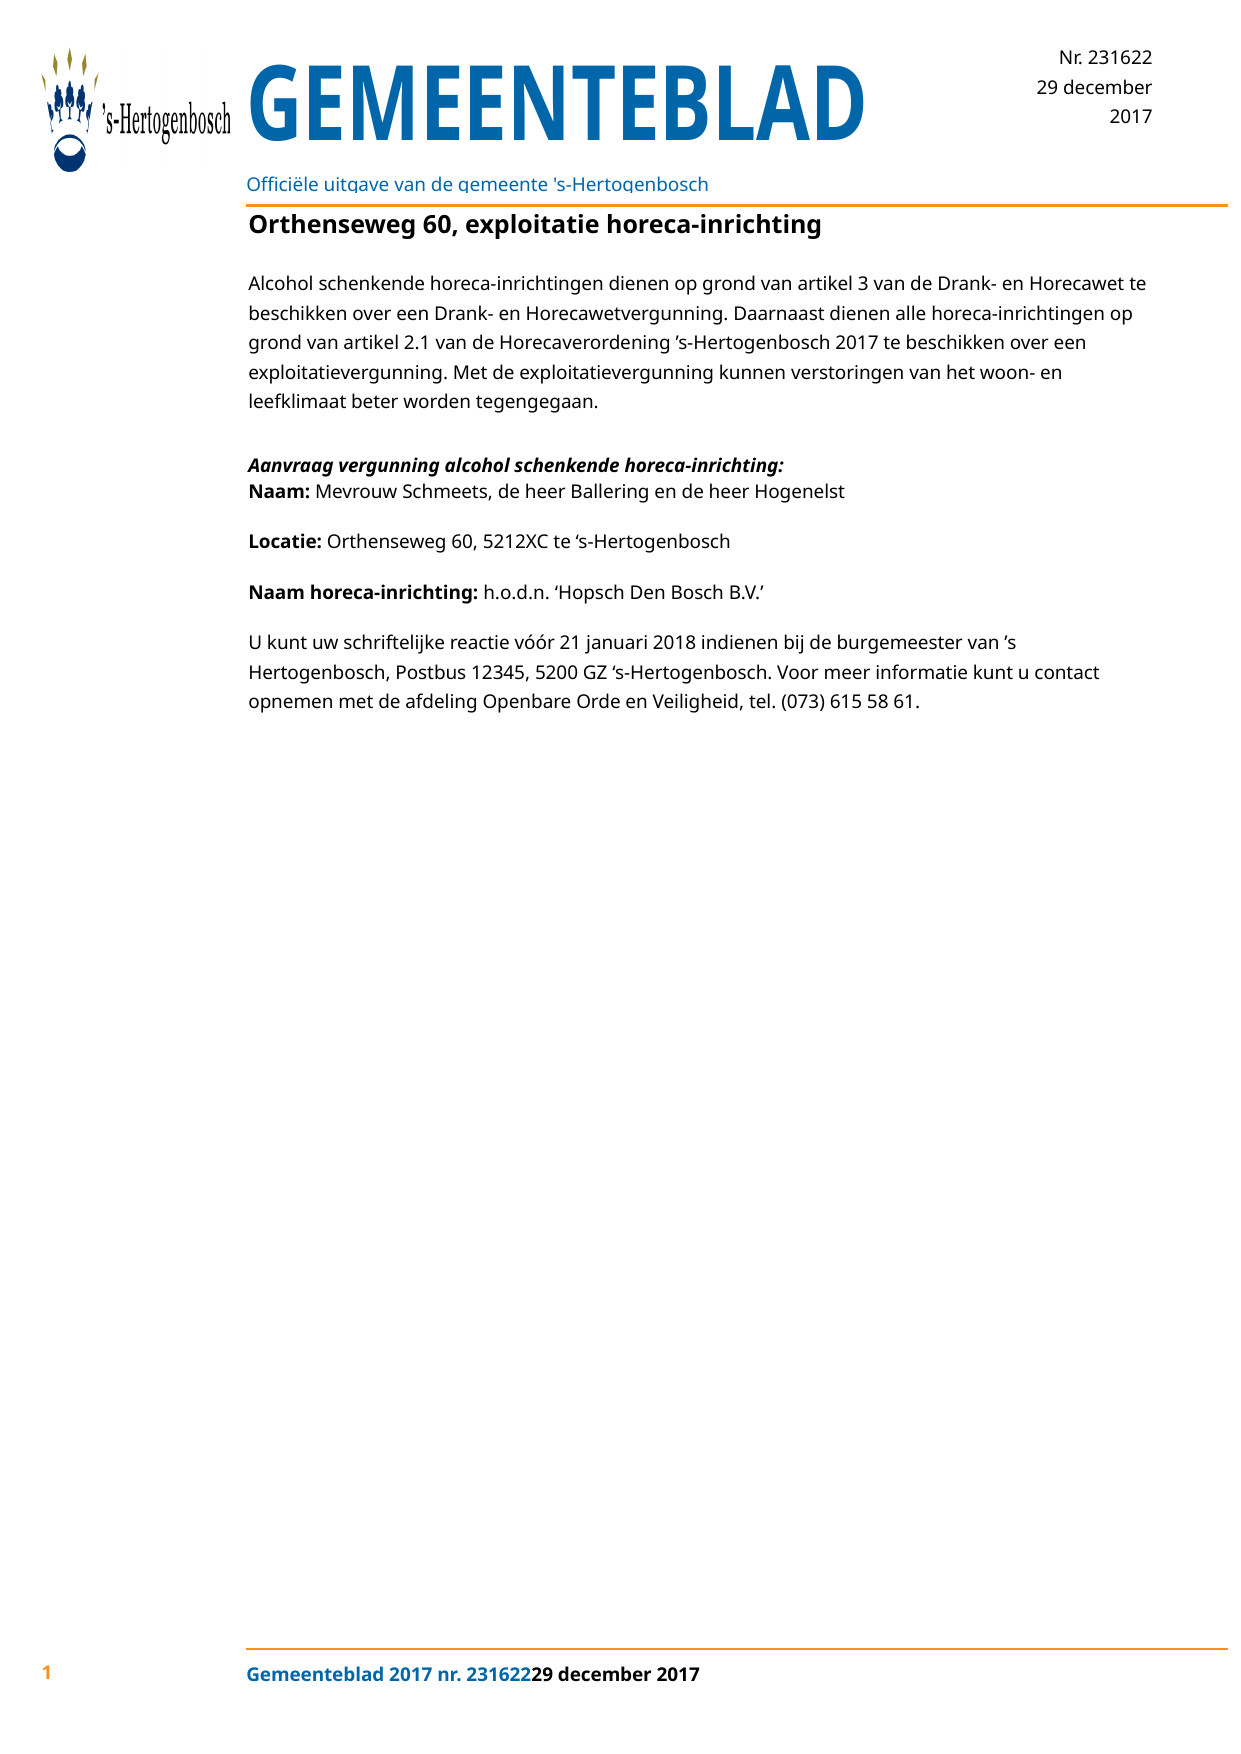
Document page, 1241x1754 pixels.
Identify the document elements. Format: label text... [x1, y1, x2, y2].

text Locatie: Orthenseweg 60, 5212XC te ‘s-Hertogenbosch [248, 529, 1152, 554]
text Naam: Mevrouw Schmeets, de heer Ballering en de heer Hogenelst [248, 478, 1152, 504]
text Aanvraag vergunning alcohol schenkende horeca-inrichting: [248, 453, 1152, 478]
text U kunt uw schriftelijke reactie vóór 21 januari 2018 indienen bij de burgemeester van ’s Hertogenbosch, Postbus 12345, 5200 GZ ‘s-Hertogenbosch. Voor meer informatie kunt u contact opnemen met de afdeling Openbare Orde en Veiligheid, tel. (073) 615 58 61. [248, 629, 1152, 714]
text Naam horeca-inrichting: h.o.d.n. ‘Hopsch Den Bosch B.V.’ [248, 579, 1152, 605]
text Alcohol schenkende horeca-inrichtingen dienen op grond van artikel 3 van de Drank- en Horecawet te beschikken over een Drank- en Horecawetvergunning. Daarnaast dienen alle horeca-inrichtingen op grond van artikel 2.1 van de Horecaverordening ’s-Hertogenbosch 2017 te beschikken over een exploitatievergunning. Met de exploitatievergunning kunnen verstoringen van het woon- en leefklimaat beter worden tegengegaan. [248, 270, 1152, 414]
picture [41, 47, 231, 172]
text Orthenseweg 60, exploitatie horeca-inrichting [248, 207, 1152, 241]
